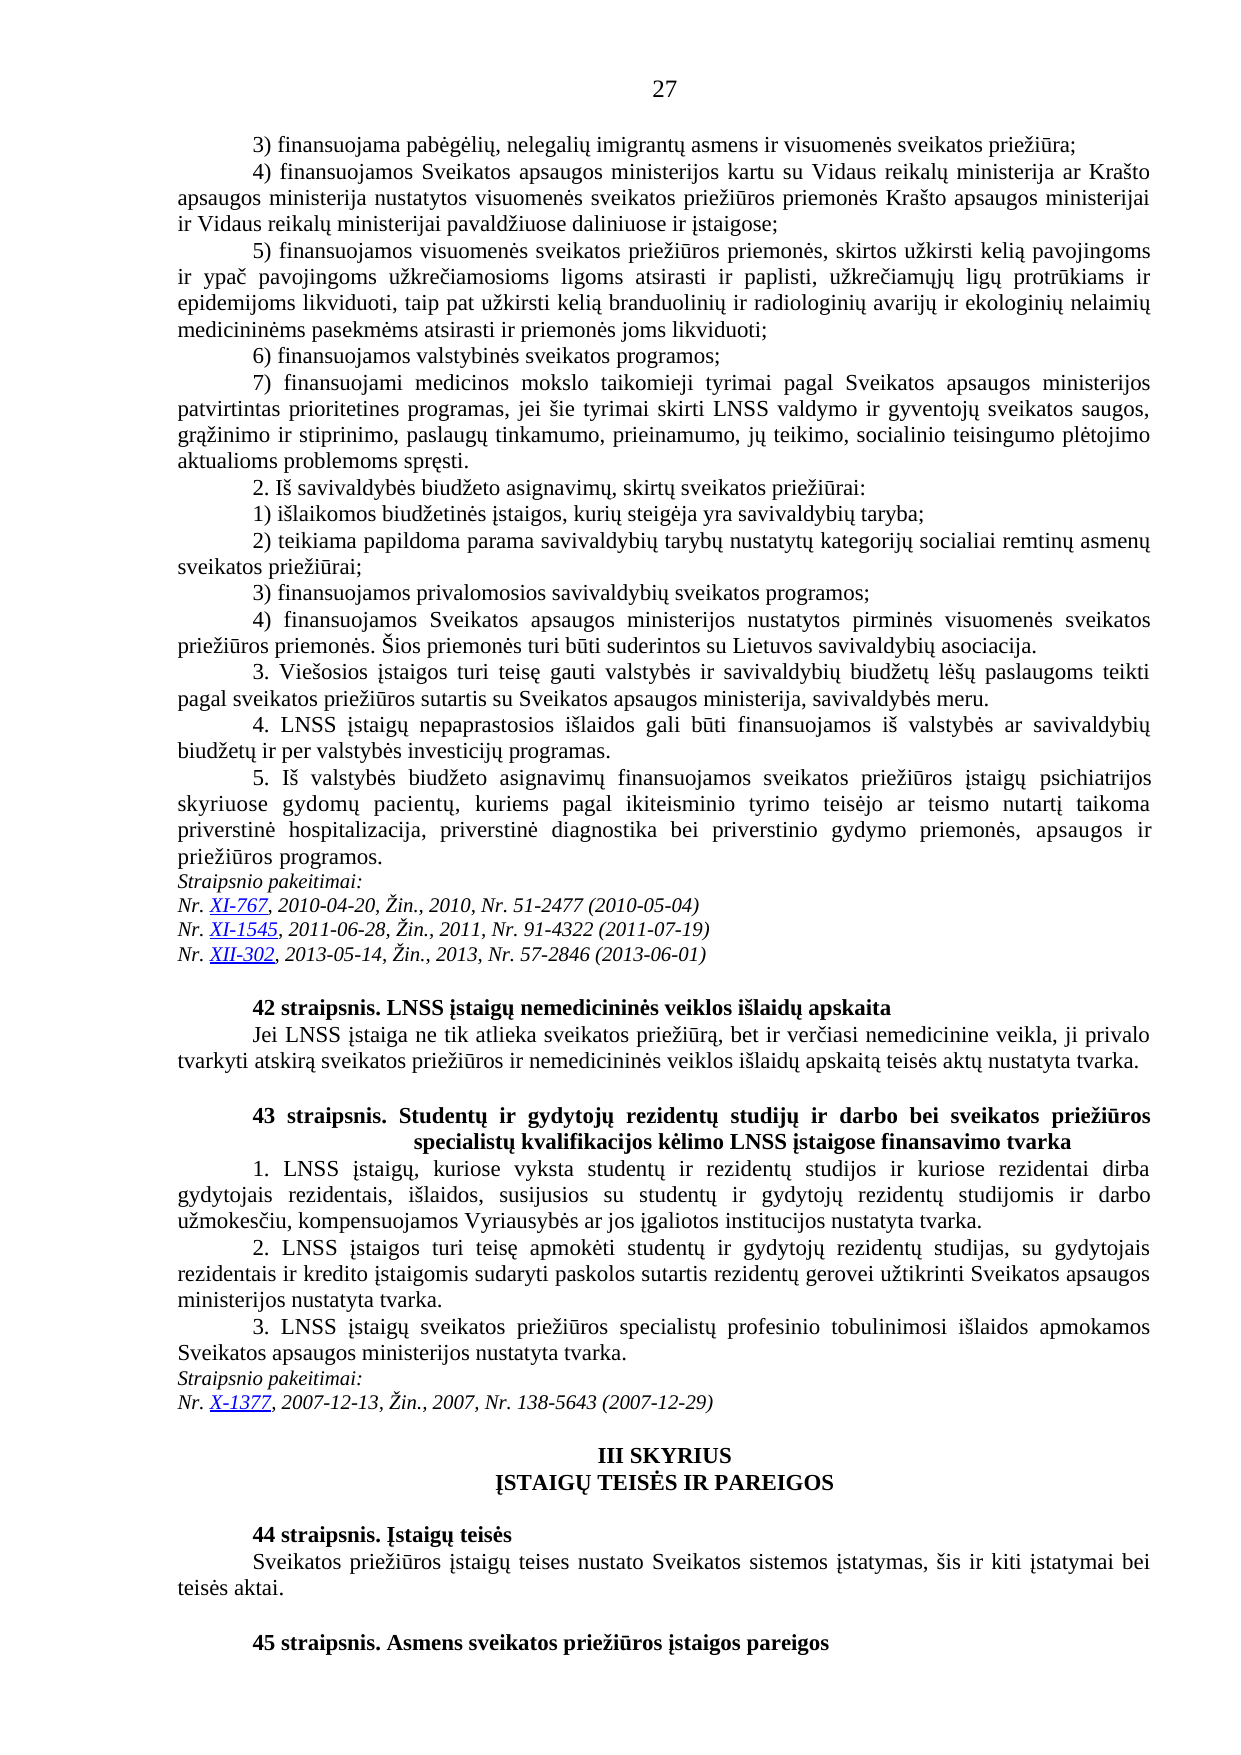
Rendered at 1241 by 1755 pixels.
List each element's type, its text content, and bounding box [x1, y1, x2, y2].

text Nr. X-1377, 2007-12-13, Žin., 2007, Nr. 138-5643 (2007-12-29) [177, 1390, 1152, 1414]
text 1) išlaikomos biudžetinės įstaigos, kurių steigėja yra savivaldybių taryba; [177, 500, 1152, 527]
text Straipsnio pakeitimai: [177, 869, 1152, 893]
text 45 straipsnis. Asmens sveikatos priežiūros įstaigos pareigos [177, 1629, 1152, 1656]
text III skyrius [177, 1442, 1152, 1469]
text Nr. XII-302, 2013-05-14, Žin., 2013, Nr. 57-2846 (2013-06-01) [177, 941, 1152, 966]
text 4. LNSS įstaigų nepaprastosios išlaidos gali būti finansuojamos iš valstybės ar savivaldybių biudžetų ir per valstybės investicijų programas. [177, 711, 1152, 764]
text 3. LNSS įstaigų sveikatos priežiūros specialistų profesinio tobulinimosi išlaidos apmokamos Sveikatos apsaugos ministerijos nustatyta tvarka. [177, 1313, 1152, 1366]
text 7) finansuojami medicinos mokslo taikomieji tyrimai pagal Sveikatos apsaugos ministerijos patvirtintas prioritetines programas, jei šie tyrimai skirti LNSS valdymo ir gyventojų sveikatos saugos, grąžinimo ir stiprinimo, paslaugų tinkamumo, prieinamumo, jų teikimo, socialinio teisingumo plėtojimo aktualioms problemoms spręsti. [177, 368, 1152, 474]
text 44 straipsnis. Įstaigų teisės [177, 1522, 1152, 1548]
text Įstaigų teisės ir pareigos [177, 1469, 1152, 1495]
text Jei LNSS įstaiga ne tik atlieka sveikatos priežiūrą, bet ir verčiasi nemedicinine veikla, ji privalo tvarkyti atskirą sveikatos priežiūros ir nemedicininės veiklos išlaidų apskaitą teisės aktų nustatyta tvarka. [177, 1021, 1152, 1073]
text 3) finansuojamos privalomosios savivaldybių sveikatos programos; [177, 579, 1152, 606]
text 5. Iš valstybės biudžeto asignavimų finansuojamos sveikatos priežiūros įstaigų psichiatrijos skyriuose gydomų pacientų, kuriems pagal ikiteisminio tyrimo teisėjo ar teismo nutartį taikoma priverstinė hospitalizacija, priverstinė diagnostika bei priverstinio gydymo priemonės, apsaugos ir priežiūros programos. [177, 764, 1152, 869]
text 4) finansuojamos Sveikatos apsaugos ministerijos kartu su Vidaus reikalų ministerija ar Krašto apsaugos ministerija nustatytos visuomenės sveikatos priežiūros priemonės Krašto apsaugos ministerijai ir Vidaus reikalų ministerijai pavaldžiuose daliniuose ir įstaigose; [177, 158, 1152, 237]
text 5) finansuojamos visuomenės sveikatos priežiūros priemonės, skirtos užkirsti kelią pavojingoms ir ypač pavojingoms užkrečiamosioms ligoms atsirasti ir paplisti, užkrečiamųjų ligų protrūkiams ir epidemijoms likviduoti, taip pat užkirsti kelią branduolinių ir radiologinių avarijų ir ekologinių nelaimių medicininėms pasekmėms atsirasti ir priemonės joms likviduoti; [177, 237, 1152, 342]
text 4) finansuojamos Sveikatos apsaugos ministerijos nustatytos pirminės visuomenės sveikatos priežiūros priemonės. Šios priemonės turi būti suderintos su Lietuvos savivaldybių asociacija. [177, 606, 1152, 658]
text Sveikatos priežiūros įstaigų teises nustato Sveikatos sistemos įstatymas, šis ir kiti įstatymai bei teisės aktai. [177, 1548, 1152, 1601]
text 2. LNSS įstaigos turi teisę apmokėti studentų ir gydytojų rezidentų studijas, su gydytojais rezidentais ir kredito įstaigomis sudaryti paskolos sutartis rezidentų gerovei užtikrinti Sveikatos apsaugos ministerijos nustatyta tvarka. [177, 1234, 1152, 1313]
text 43 straipsnis. Studentų ir gydytojų rezidentų studijų ir darbo bei sveikatos priežiūros specialistų kvalifikacijos kėlimo LNSS įstaigose finansavimo tvarka [252, 1102, 1152, 1155]
text 42 straipsnis. LNSS įstaigų nemedicininės veiklos išlaidų apskaita [177, 994, 1152, 1021]
text 3. Viešosios įstaigos turi teisę gauti valstybės ir savivaldybių biudžetų lėšų paslaugoms teikti pagal sveikatos priežiūros sutartis su Sveikatos apsaugos ministerija, savivaldybės meru. [177, 658, 1152, 711]
text Nr. XI-1545, 2011-06-28, Žin., 2011, Nr. 91-4322 (2011-07-19) [177, 917, 1152, 941]
text 3) finansuojama pabėgėlių, nelegalių imigrantų asmens ir visuomenės sveikatos priežiūra; [177, 131, 1152, 158]
text Nr. XI-767, 2010-04-20, Žin., 2010, Nr. 51-2477 (2010-05-04) [177, 893, 1152, 917]
text 6) finansuojamos valstybinės sveikatos programos; [177, 342, 1152, 368]
text Straipsnio pakeitimai: [177, 1366, 1152, 1390]
text 2) teikiama papildoma parama savivaldybių tarybų nustatytų kategorijų socialiai remtinų asmenų sveikatos priežiūrai; [177, 527, 1152, 579]
text 2. Iš savivaldybės biudžeto asignavimų, skirtų sveikatos priežiūrai: [177, 474, 1152, 500]
text 1. LNSS įstaigų, kuriose vyksta studentų ir rezidentų studijos ir kuriose rezidentai dirba gydytojais rezidentais, išlaidos, susijusios su studentų ir gydytojų rezidentų studijomis ir darbo užmokesčiu, kompensuojamos Vyriausybės ar jos įgaliotos institucijos nustatyta tvarka. [177, 1155, 1152, 1234]
